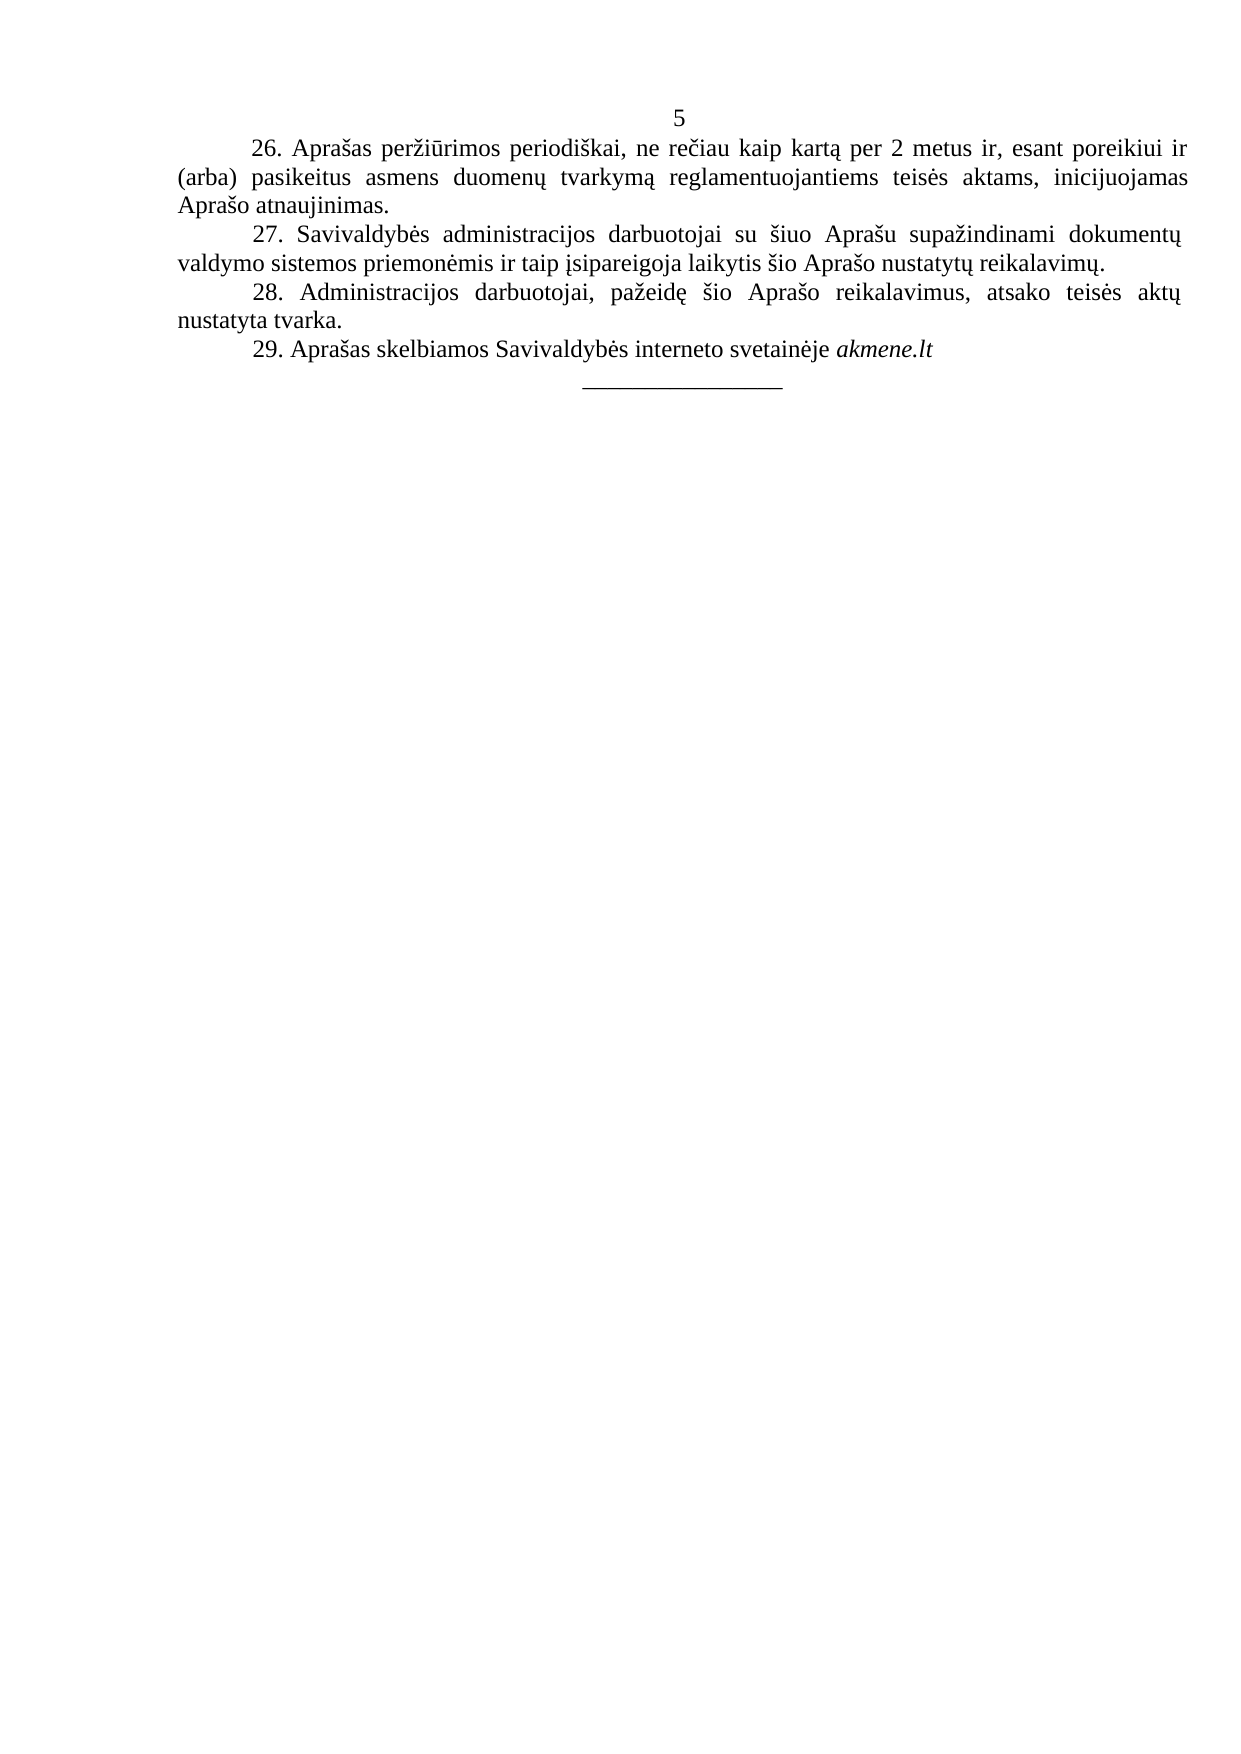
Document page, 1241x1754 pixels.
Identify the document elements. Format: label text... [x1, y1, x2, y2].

text 29. Aprašas skelbiamos Savivaldybės interneto svetainėje akmene.lt [177, 334, 1181, 363]
text 26. Aprašas peržiūrimos periodiškai, ne rečiau kaip kartą per 2 metus ir, esant poreikiui ir (arba) pasikeitus asmens duomenų tvarkymą reglamentuojantiems teisės aktams, inicijuojamas Aprašo atnaujinimas. [177, 133, 1189, 219]
text 28. Administracijos darbuotojai, pažeidę šio Aprašo reikalavimus, atsako teisės aktų nustatyta tvarka. [177, 277, 1181, 334]
text ________________ [447, 363, 1171, 392]
text 27. Savivaldybės administracijos darbuotojai su šiuo Aprašu supažindinami dokumentų valdymo sistemos priemonėmis ir taip įsipareigoja laikytis šio Aprašo nustatytų reikalavimų. [177, 219, 1181, 277]
